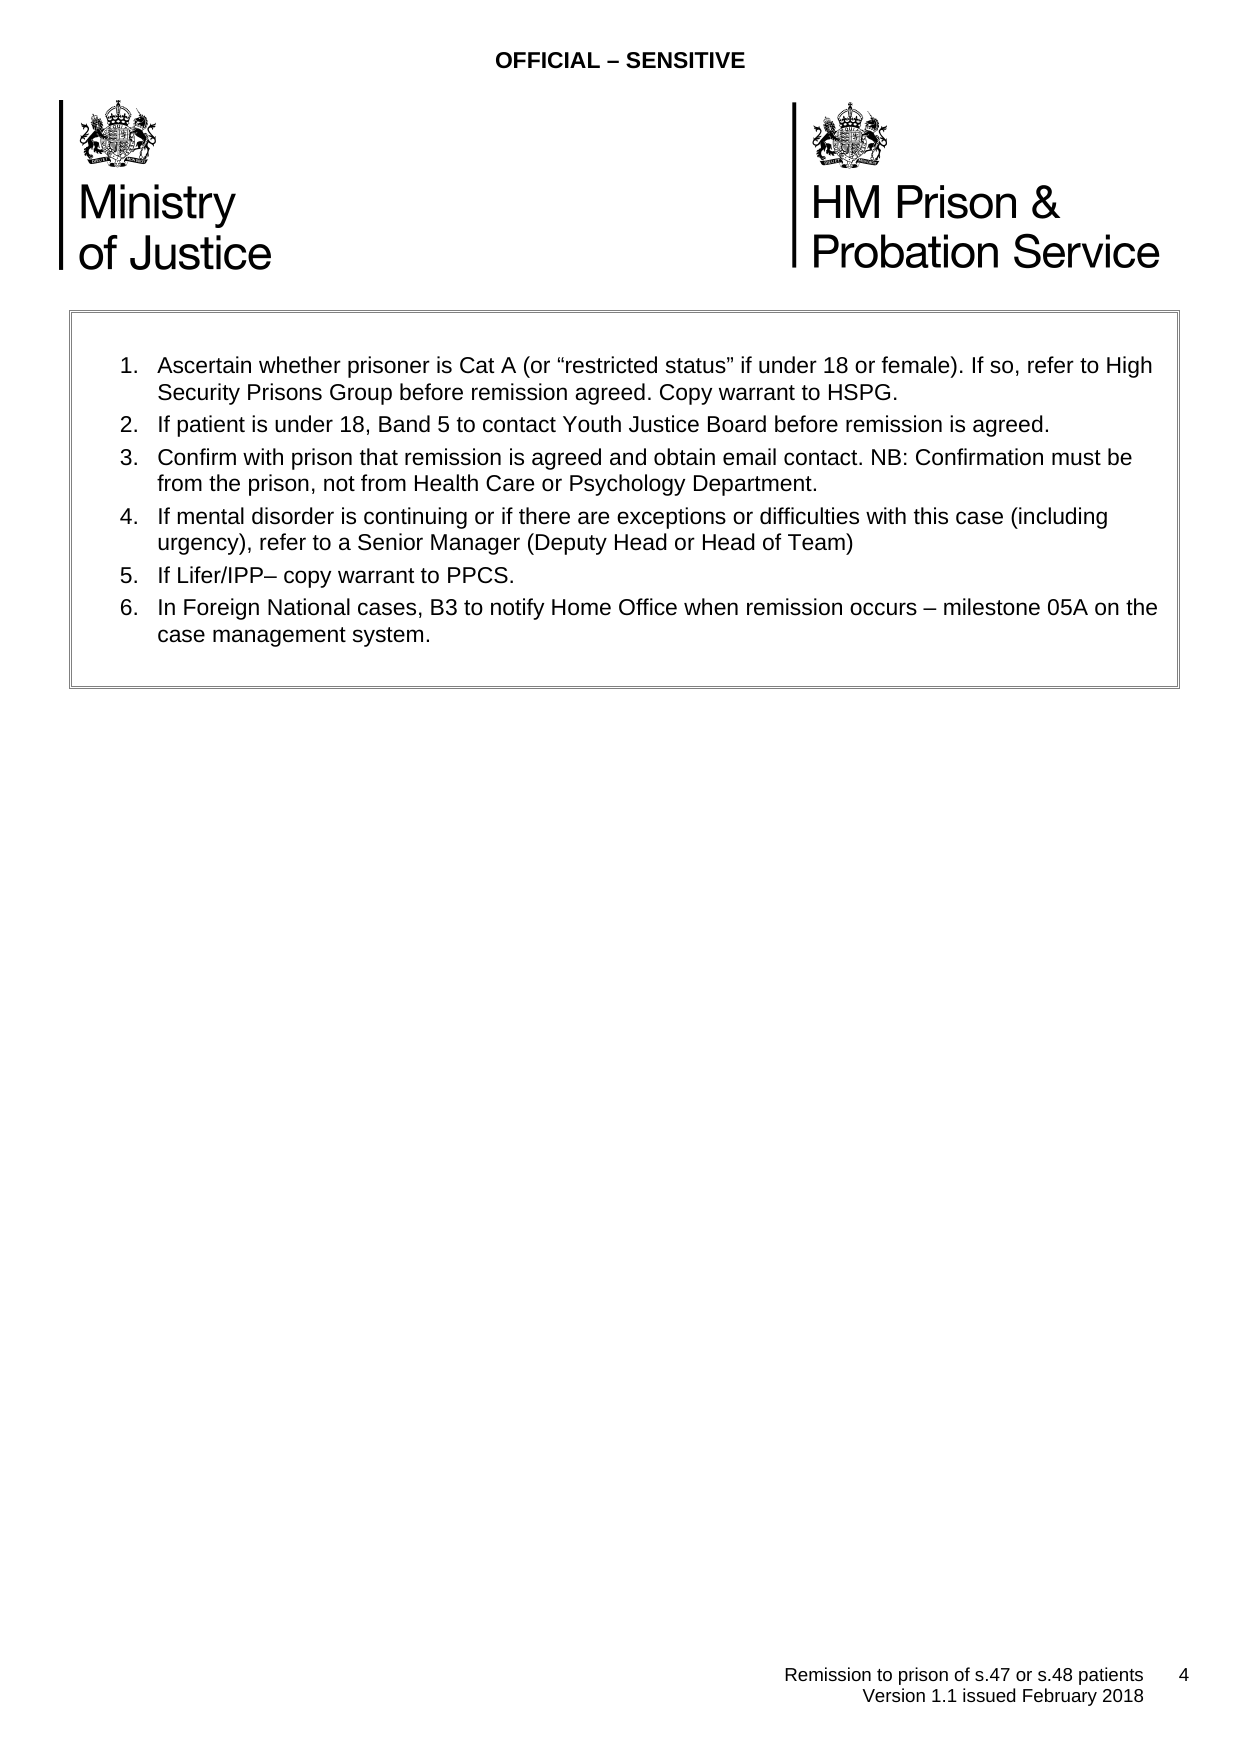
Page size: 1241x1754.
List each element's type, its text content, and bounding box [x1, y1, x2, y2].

table_header For MHCS use only Ascertain whether prisoner is Cat A (or “restricted status” if under 18 or female). If so, refer to High Security Prisons Group before remission agreed. Copy warrant to HSPG. If patient is under 18, Band 5 to contact Youth Justice Board before remission is agreed. Confirm with prison that remission is agreed and obtain email contact. NB: Confirmation must be from the prison, not from Health Care or Psychology Department. If mental disorder is continuing or if there are exceptions or difficulties with this case (including urgency), refer to a Senior Manager (Deputy Head or Head of Team) If Lifer/IPP– copy warrant to PPCS. In Foreign National cases, B3 to notify Home Office when remission occurs – milestone 05A on the case management system. [72, 313, 1177, 686]
